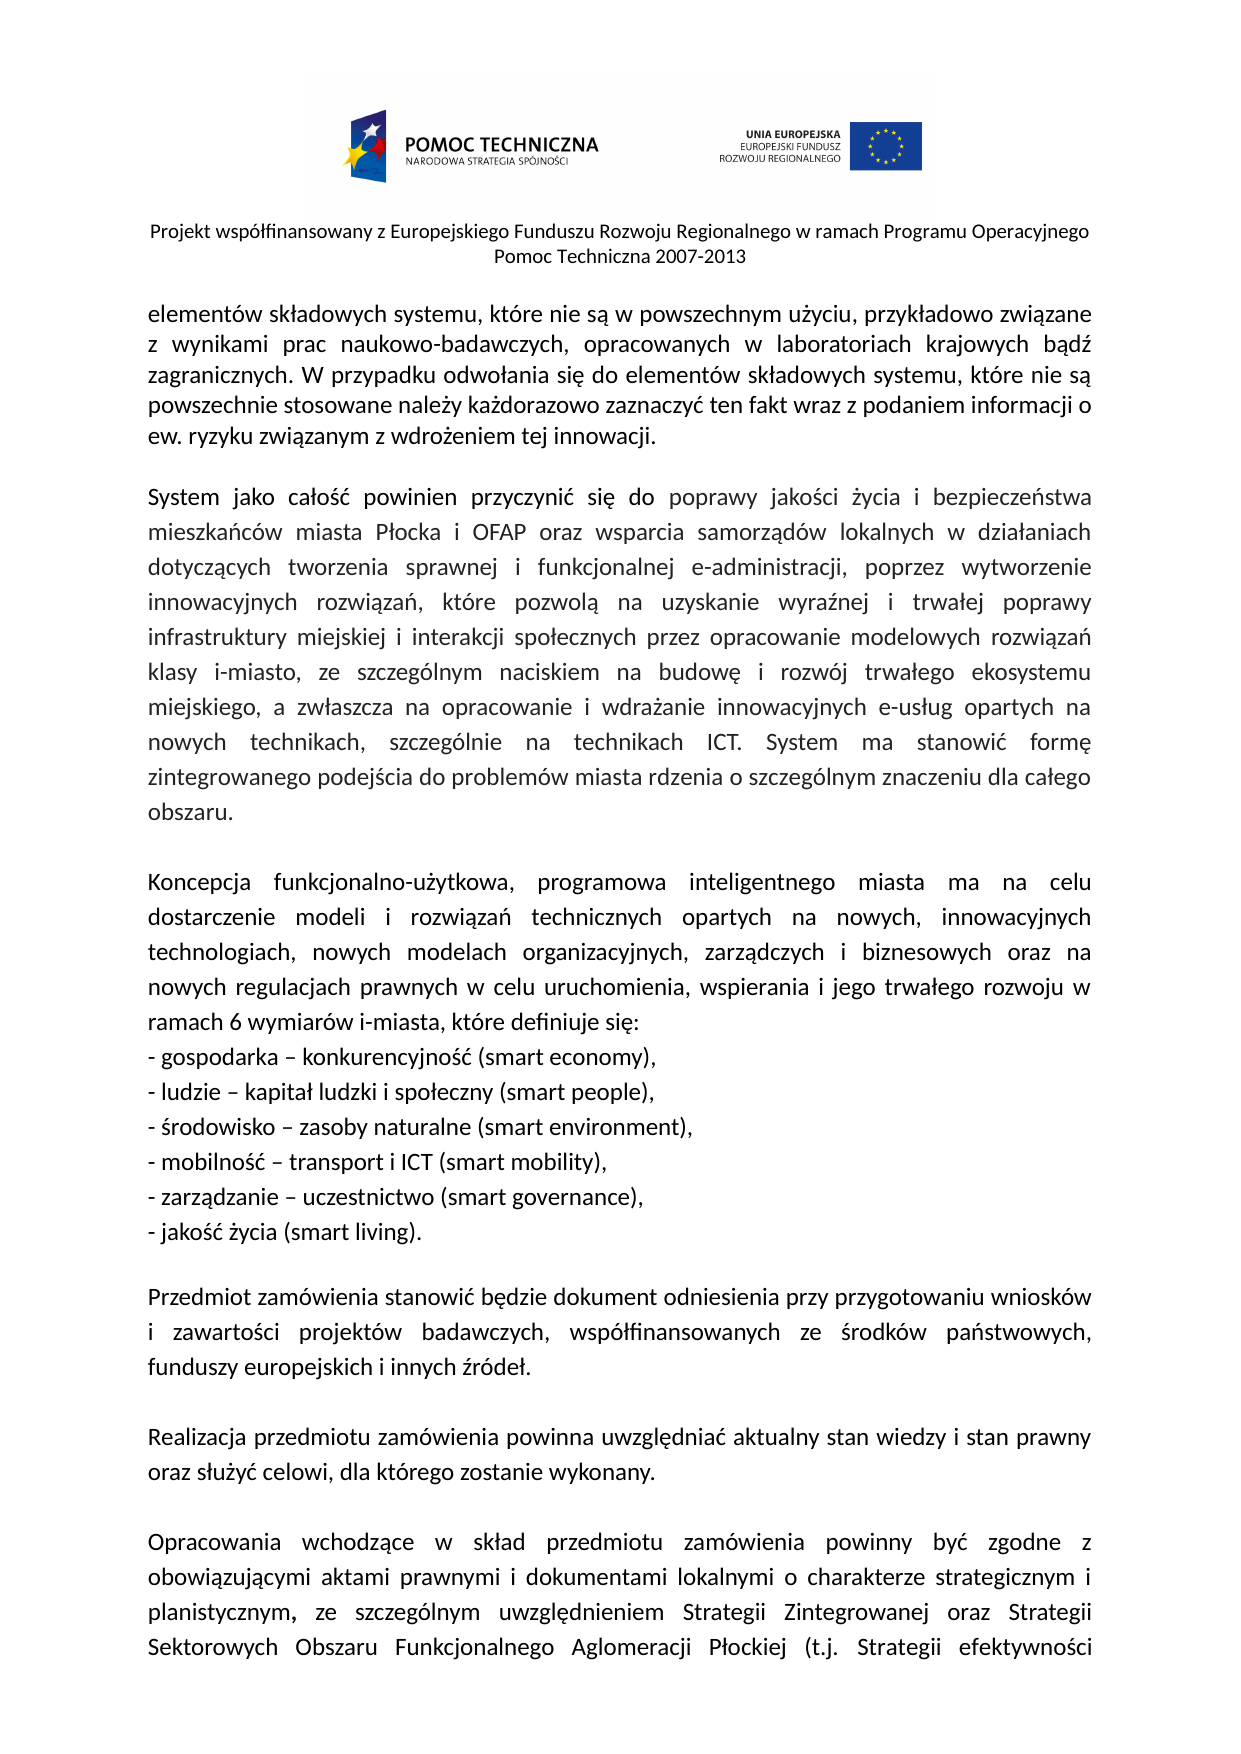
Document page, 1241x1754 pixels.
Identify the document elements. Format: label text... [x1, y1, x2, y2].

text Koncepcja funkcjonalno-użytkowa, programowa inteligentnego miasta ma na celu dostarczenie modeli i rozwiązań technicznych opartych na nowych, innowacyjnych technologiach, nowych modelach organizacyjnych, zarządczych i biznesowych oraz na nowych regulacjach prawnych w celu uruchomienia, wspierania i jego trwałego rozwoju w ramach 6 wymiarów i-miasta, które definiuje się: [148, 866, 1093, 1036]
text - zarządzanie – uczestnictwo (smart governance), [148, 1181, 1093, 1211]
text elementów składowych systemu, które nie są w powszechnym użyciu, przykładowo związane z wynikami prac naukowo-badawczych, opracowanych w laboratoriach krajowych bądź zagranicznych. W przypadku odwołania się do elementów składowych systemu, które nie są powszechnie stosowane należy każdorazowo zaznaczyć ten fakt wraz z podaniem informacji o ew. ryzyku związanym z wdrożeniem tej innowacji. [148, 298, 1093, 450]
text Realizacja przedmiotu zamówienia powinna uwzględniać aktualny stan wiedzy i stan prawny oraz służyć celowi, dla którego zostanie wykonany. [148, 1421, 1093, 1487]
text - środowisko – zasoby naturalne (smart environment), [148, 1111, 1093, 1141]
text Opracowania wchodzące w skład przedmiotu zamówienia powinny być zgodne z obowiązującymi aktami prawnymi i dokumentami lokalnymi o charakterze strategicznym i planistycznym, ze szczególnym uwzględnieniem Strategii Zintegrowanej oraz Strategii Sektorowych Obszaru Funkcjonalnego Aglomeracji Płockiej (t.j. Strategii efektywności [148, 1526, 1093, 1662]
text Przedmiot zamówienia stanowić będzie dokument odniesienia przy przygotowaniu wniosków i zawartości projektów badawczych, współfinansowanych ze środków państwowych, funduszy europejskich i innych źródeł. [148, 1281, 1093, 1382]
text - gospodarka – konkurencyjność (smart economy), [148, 1041, 1093, 1071]
text - ludzie – kapitał ludzki i społeczny (smart people), [148, 1076, 1093, 1106]
text - mobilność – transport i ICT (smart mobility), [148, 1146, 1093, 1176]
text System jako całość powinien przyczynić się do poprawy jakości życia i bezpieczeństwa mieszkańców miasta Płocka i OFAP oraz wsparcia samorządów lokalnych w działaniach dotyczących tworzenia sprawnej i funkcjonalnej e-administracji, poprzez wytworzenie innowacyjnych rozwiązań, które pozwolą na uzyskanie wyraźnej i trwałej poprawy infrastruktury miejskiej i interakcji społecznych przez opracowanie modelowych rozwiązań klasy i-miasto, ze szczególnym naciskiem na budowę i rozwój trwałego ekosystemu miejskiego, a zwłaszcza na opracowanie i wdrażanie innowacyjnych e-usług opartych na nowych technikach, szczególnie na technikach ICT. System ma stanowić formę zintegrowanego podejścia do problemów miasta rdzenia o szczególnym znaczeniu dla całego obszaru. [148, 481, 1093, 826]
text - jakość życia (smart living). [148, 1216, 1093, 1246]
